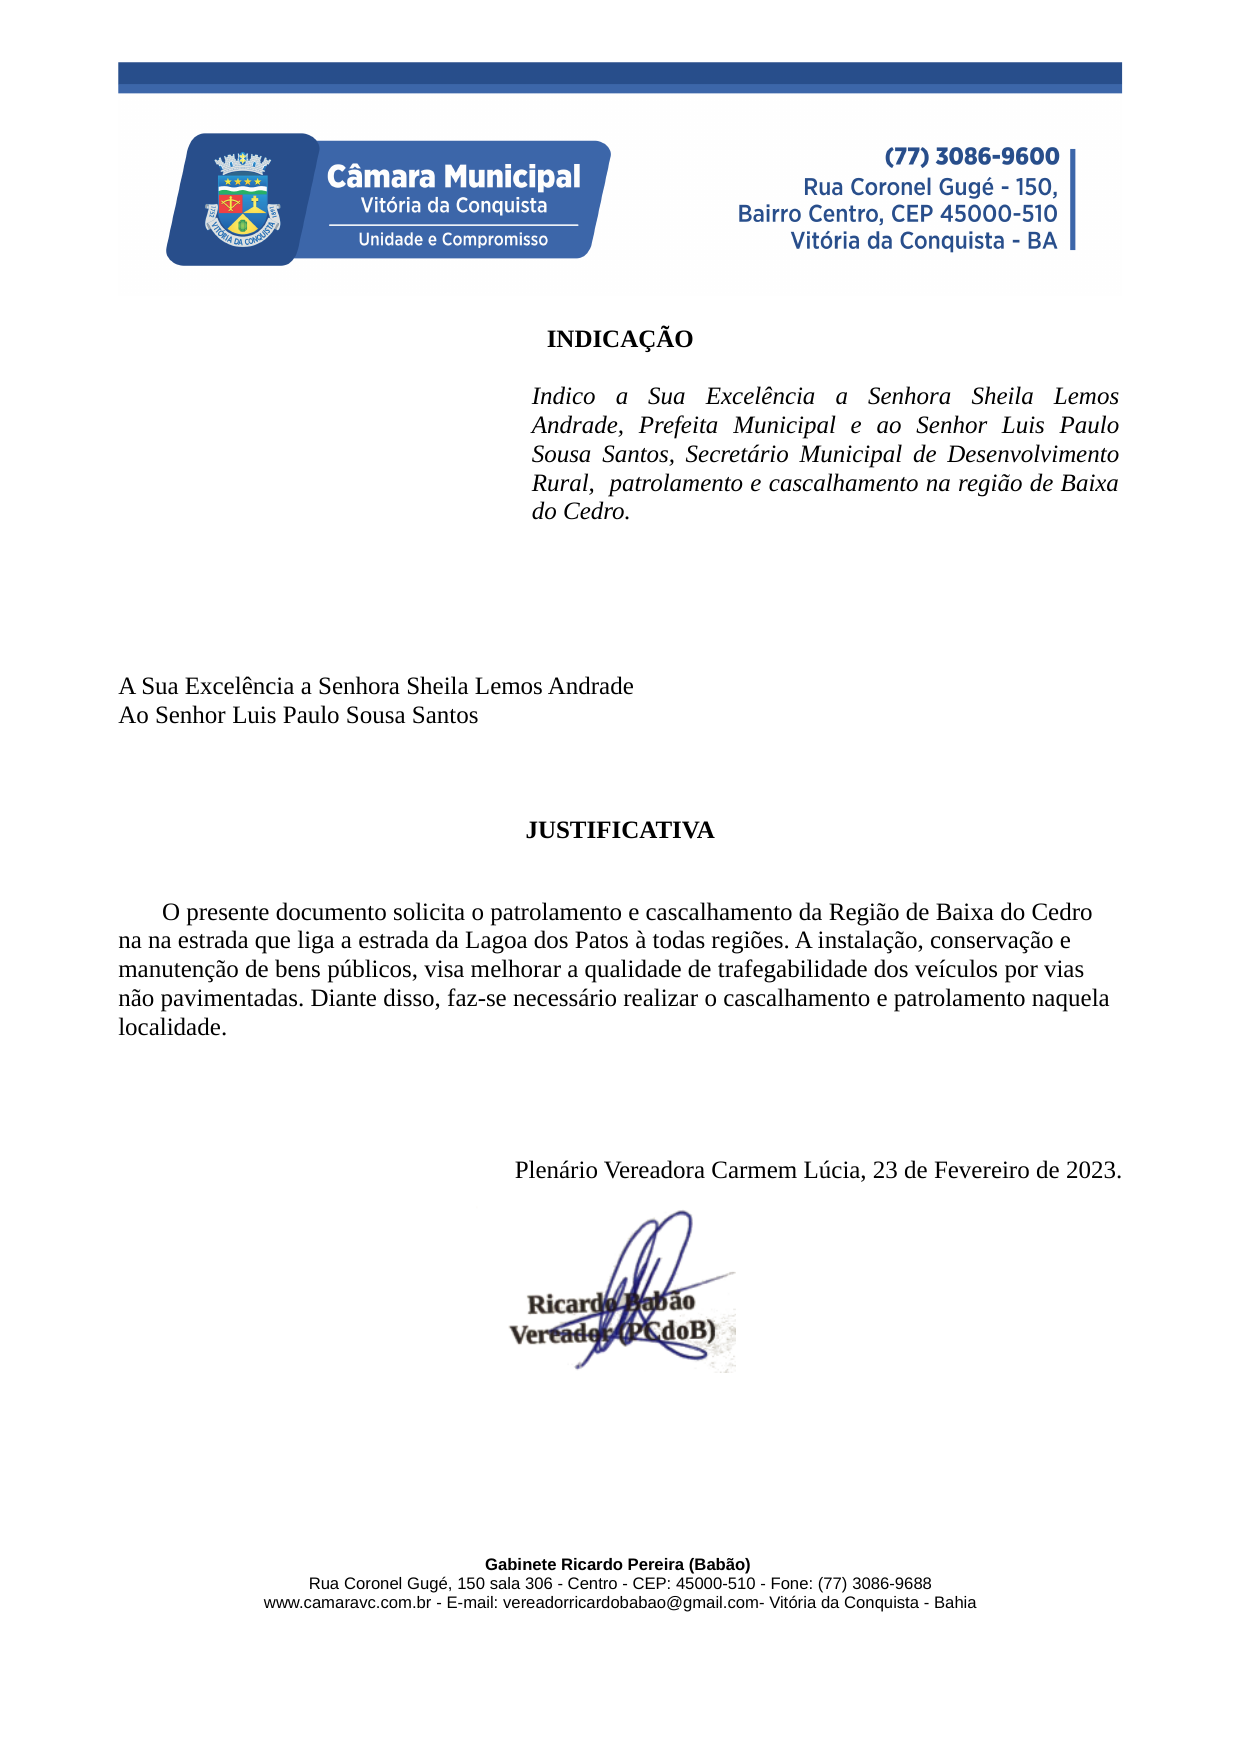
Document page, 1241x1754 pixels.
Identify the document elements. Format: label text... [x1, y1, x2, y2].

text JUSTIFICATIVA [118, 815, 1122, 843]
picture [475, 1195, 736, 1373]
text Indico a Sua Excelência a Senhora Sheila Lemos Andrade, Prefeita Municipal e ao Senhor Luis Paulo Sousa Santos, Secretário Municipal de Desenvolvimento Rural, patrolamento e cascalhamento na região de Baixa do Cedro. [532, 381, 1122, 525]
text Ao Senhor Luis Paulo Sousa Santos [118, 700, 1122, 728]
text A Sua Excelência a Senhora Sheila Lemos Andrade [118, 671, 1122, 700]
text INDICAÇÃO [118, 324, 1122, 353]
text Plenário Vereadora Carmem Lúcia, 23 de Fevereiro de 2023. [118, 1155, 1122, 1184]
text O presente documento solicita o patrolamento e cascalhamento da Região de Baixa do Cedro na na estrada que liga a estrada da Lagoa dos Patos à todas regiões. A instalação, conservação e manutenção de bens públicos, visa melhorar a qualidade de trafegabilidade dos veículos por vias não pavimentadas. Diante disso, faz-se necessário realizar o cascalhamento e patrolamento naquela localidade. [118, 897, 1122, 1040]
picture [118, 62, 1123, 296]
